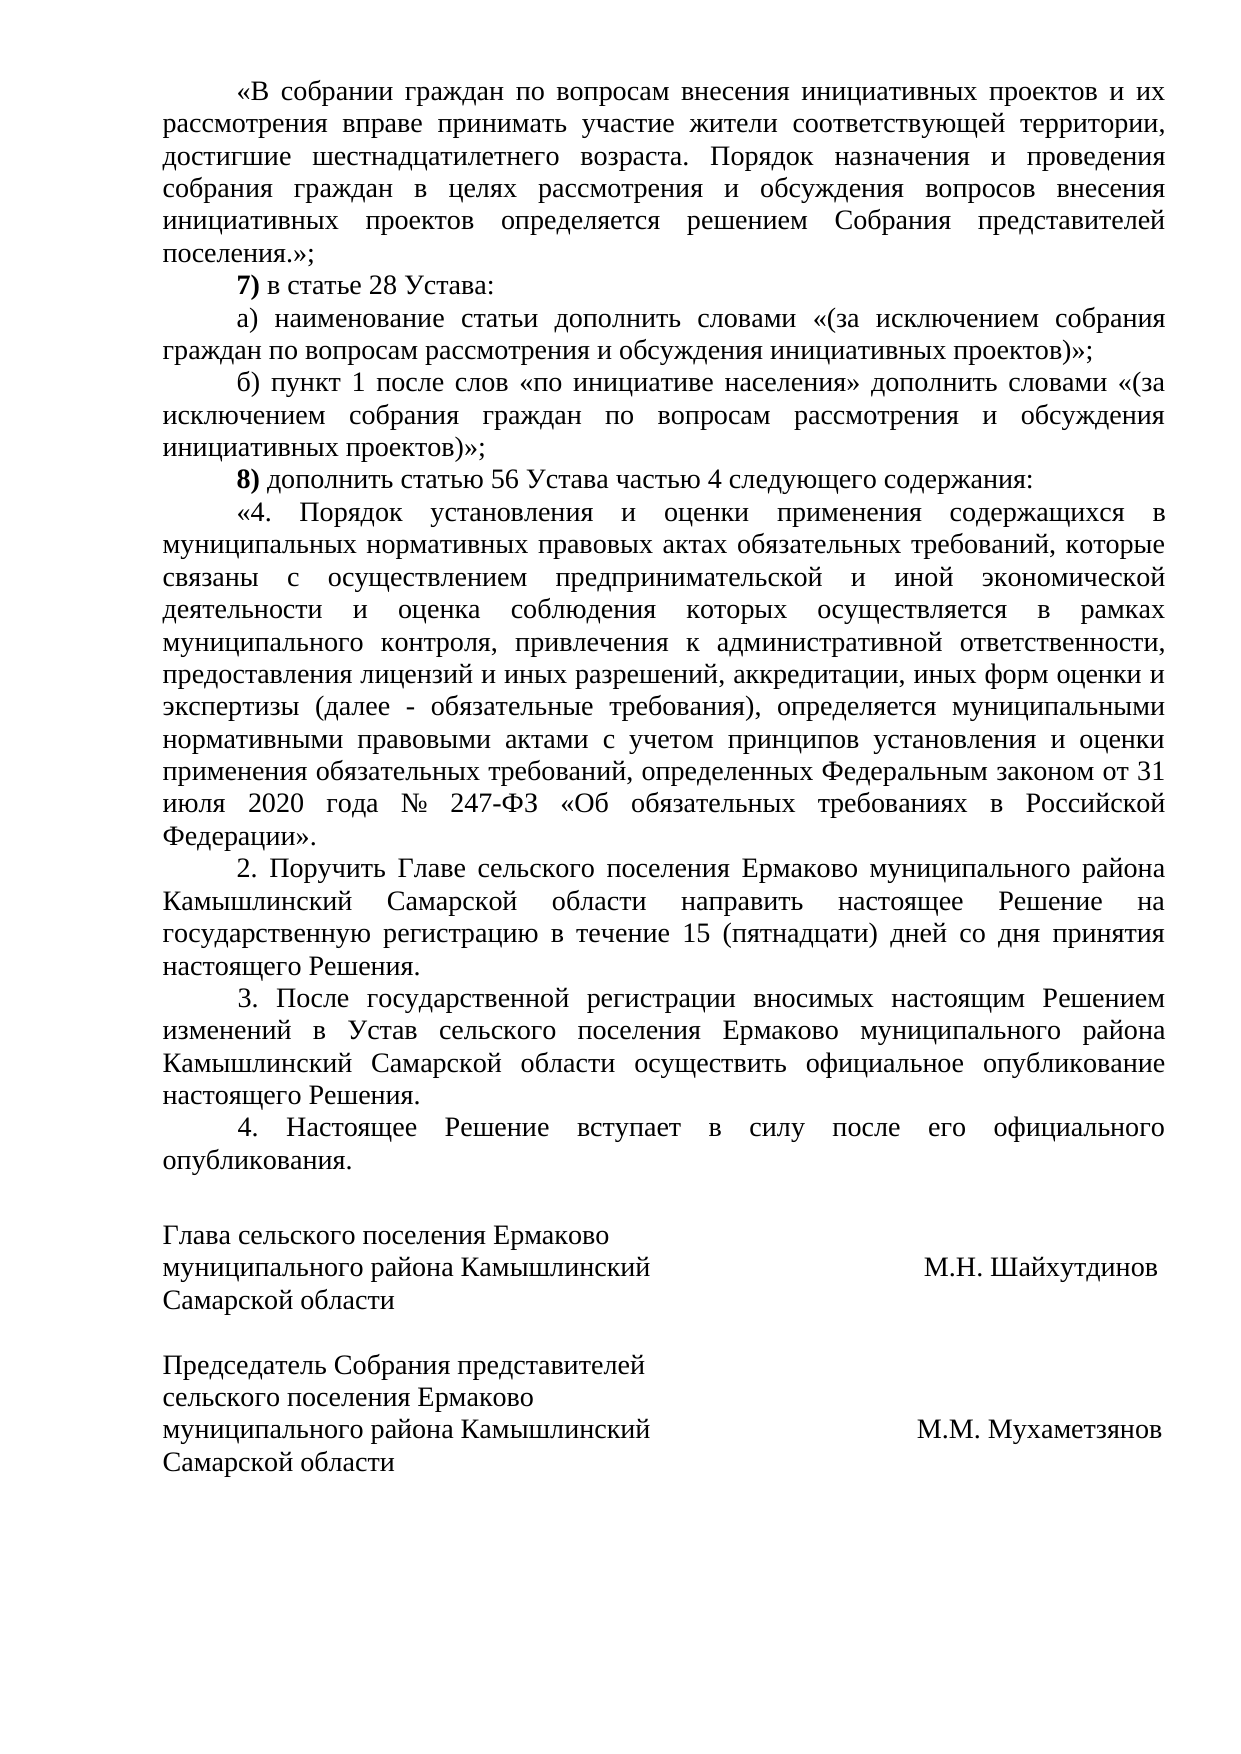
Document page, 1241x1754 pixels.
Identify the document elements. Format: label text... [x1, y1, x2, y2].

text 4. Настоящее Решение вступает в силу после его официального опубликования. [162, 1111, 1167, 1175]
text Самарской области [162, 1283, 1167, 1315]
text 2. Поручить Главе сельского поселения Ермаково муниципального района Камышлинский Самарской области направить настоящее Решение на государственную регистрацию в течение 15 (пятнадцати) дней со дня принятия настоящего Решения. [162, 851, 1167, 981]
text б) пункт 1 после слов «по инициативе населения» дополнить словами «(за исключением собрания граждан по вопросам рассмотрения и обсуждения инициативных проектов)»; [162, 365, 1167, 463]
text «В собрании граждан по вопросам внесения инициативных проектов и их рассмотрения вправе принимать участие жители соответствующей территории, достигшие шестнадцатилетнего возраста. Порядок назначения и проведения собрания граждан в целях рассмотрения и обсуждения вопросов внесения инициативных проектов определяется решением Собрания представителей поселения.»; [162, 74, 1167, 268]
text 8) дополнить статью 56 Устава частью 4 следующего содержания: [162, 463, 1167, 495]
text муниципального района Камышлинский М.М. Мухаметзянов [162, 1412, 1167, 1445]
text 3. После государственной регистрации вносимых настоящим Решением изменений в Устав сельского поселения Ермаково муниципального района Камышлинский Самарской области осуществить официальное опубликование настоящего Решения. [162, 981, 1167, 1111]
text Самарской области [162, 1445, 1167, 1477]
text Глава сельского поселения Ермаково [162, 1218, 1167, 1251]
text Председатель Собрания представителей [162, 1348, 1167, 1380]
text сельского поселения Ермаково [162, 1380, 1167, 1412]
text муниципального района Камышлинский М.Н. Шайхутдинов [162, 1251, 1167, 1283]
text «4. Порядок установления и оценки применения содержащихся в муниципальных нормативных правовых актах обязательных требований, которые связаны с осуществлением предпринимательской и иной экономической деятельности и оценка соблюдения которых осуществляется в рамках муниципального контроля, привлечения к административной ответственности, предоставления лицензий и иных разрешений, аккредитации, иных форм оценки и экспертизы (далее - обязательные требования), определяется муниципальными нормативными правовыми актами с учетом принципов установления и оценки применения обязательных требований, определенных Федеральным законом от 31 июля 2020 года № 247-ФЗ «Об обязательных требованиях в Российской Федерации». [162, 495, 1167, 851]
text 7) в статье 28 Устава: [162, 268, 1167, 301]
text а) наименование статьи дополнить словами «(за исключением собрания граждан по вопросам рассмотрения и обсуждения инициативных проектов)»; [162, 301, 1167, 365]
